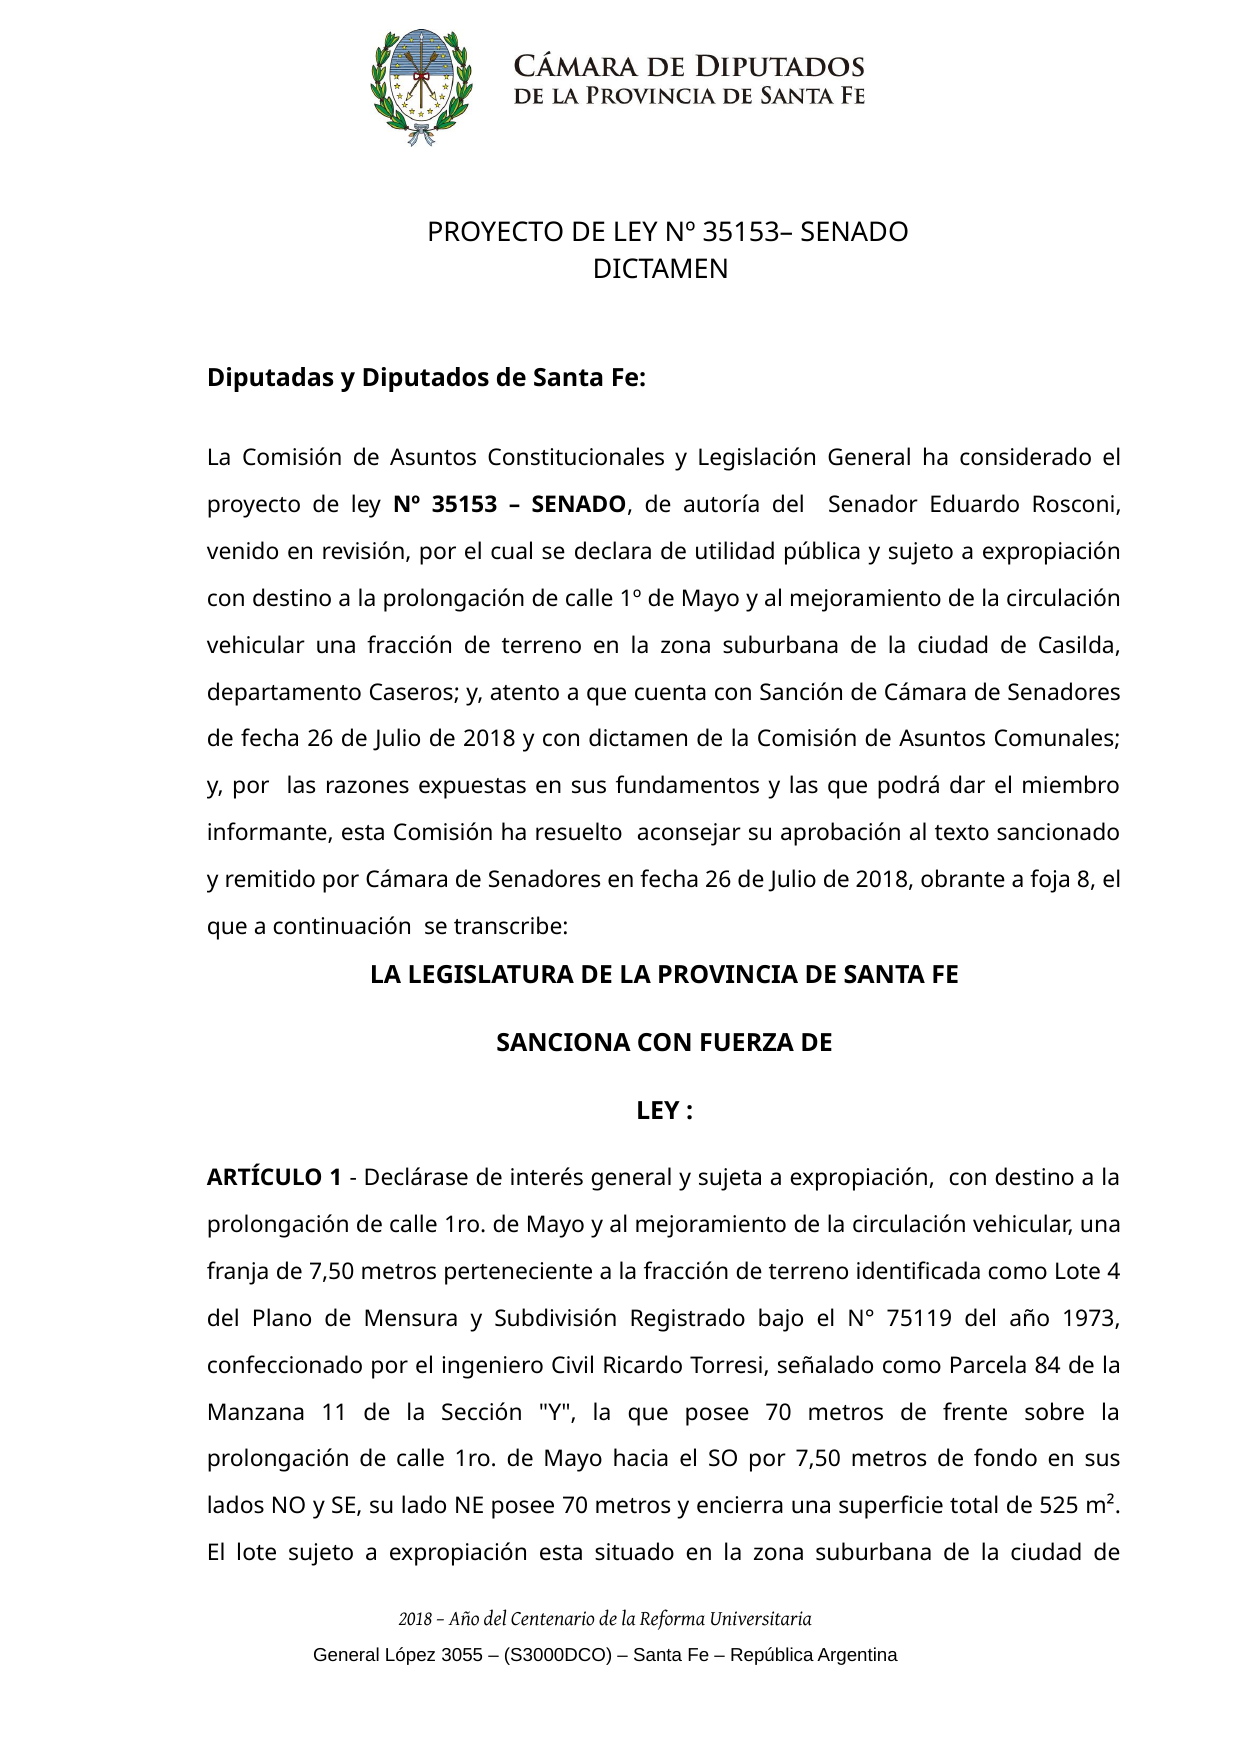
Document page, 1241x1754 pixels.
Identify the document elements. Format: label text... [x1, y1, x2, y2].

text La Comisión de Asuntos Constitucionales y Legislación General ha considerado el proyecto de ley Nº 35153 – SENADO, de autoría del Senador Eduardo Rosconi, venido en revisión, por el cual se declara de utilidad pública y sujeto a expropiación con destino a la prolongación de calle 1º de Mayo y al mejoramiento de la circulación vehicular una fracción de terreno en la zona suburbana de la ciudad de Casilda, departamento Caseros; y, atento a que cuenta con Sanción de Cámara de Senadores de fecha 26 de Julio de 2018 y con dictamen de la Comisión de Asuntos Comunales; y, por las razones expuestas en sus fundamentos y las que podrá dar el miembro informante, esta Comisión ha resuelto aconsejar su aprobación al texto sancionado y remitido por Cámara de Senadores en fecha 26 de Julio de 2018, obrante a foja 8, el que a continuación se transcribe: [207, 441, 1122, 941]
text PROYECTO DE LEY Nº 35153– SENADO [207, 213, 1122, 249]
subtitle Diputadas y Diputados de Santa Fe: [207, 360, 1122, 394]
text LA LEGISLATURA DE LA PROVINCIA DE SANTA FE [207, 957, 1122, 991]
text ARTÍCULO 1 - Declárase de interés general y sujeta a expropiación, con destino a la prolongación de calle 1ro. de Mayo y al mejoramiento de la circulación vehicular, una franja de 7,50 metros perteneciente a la fracción de terreno identificada como Lote 4 del Plano de Mensura y Subdivisión Registrado bajo el N° 75119 del año 1973, confeccionado por el ingeniero Civil Ricardo Torresi, señalado como Parcela 84 de la Manzana 11 de la Sección "Y", la que posee 70 metros de frente sobre la prolongación de calle 1ro. de Mayo hacia el SO por 7,50 metros de fondo en sus lados NO y SE, su lado NE posee 70 metros y encierra una superficie total de 525 m². El lote sujeto a expropiación esta situado en la zona suburbana de la ciudad de [207, 1161, 1122, 1567]
text LEY : [207, 1093, 1122, 1127]
text DICTAMEN [207, 249, 1122, 286]
picture [370, 29, 865, 151]
text SANCIONA CON FUERZA DE [207, 1025, 1122, 1059]
